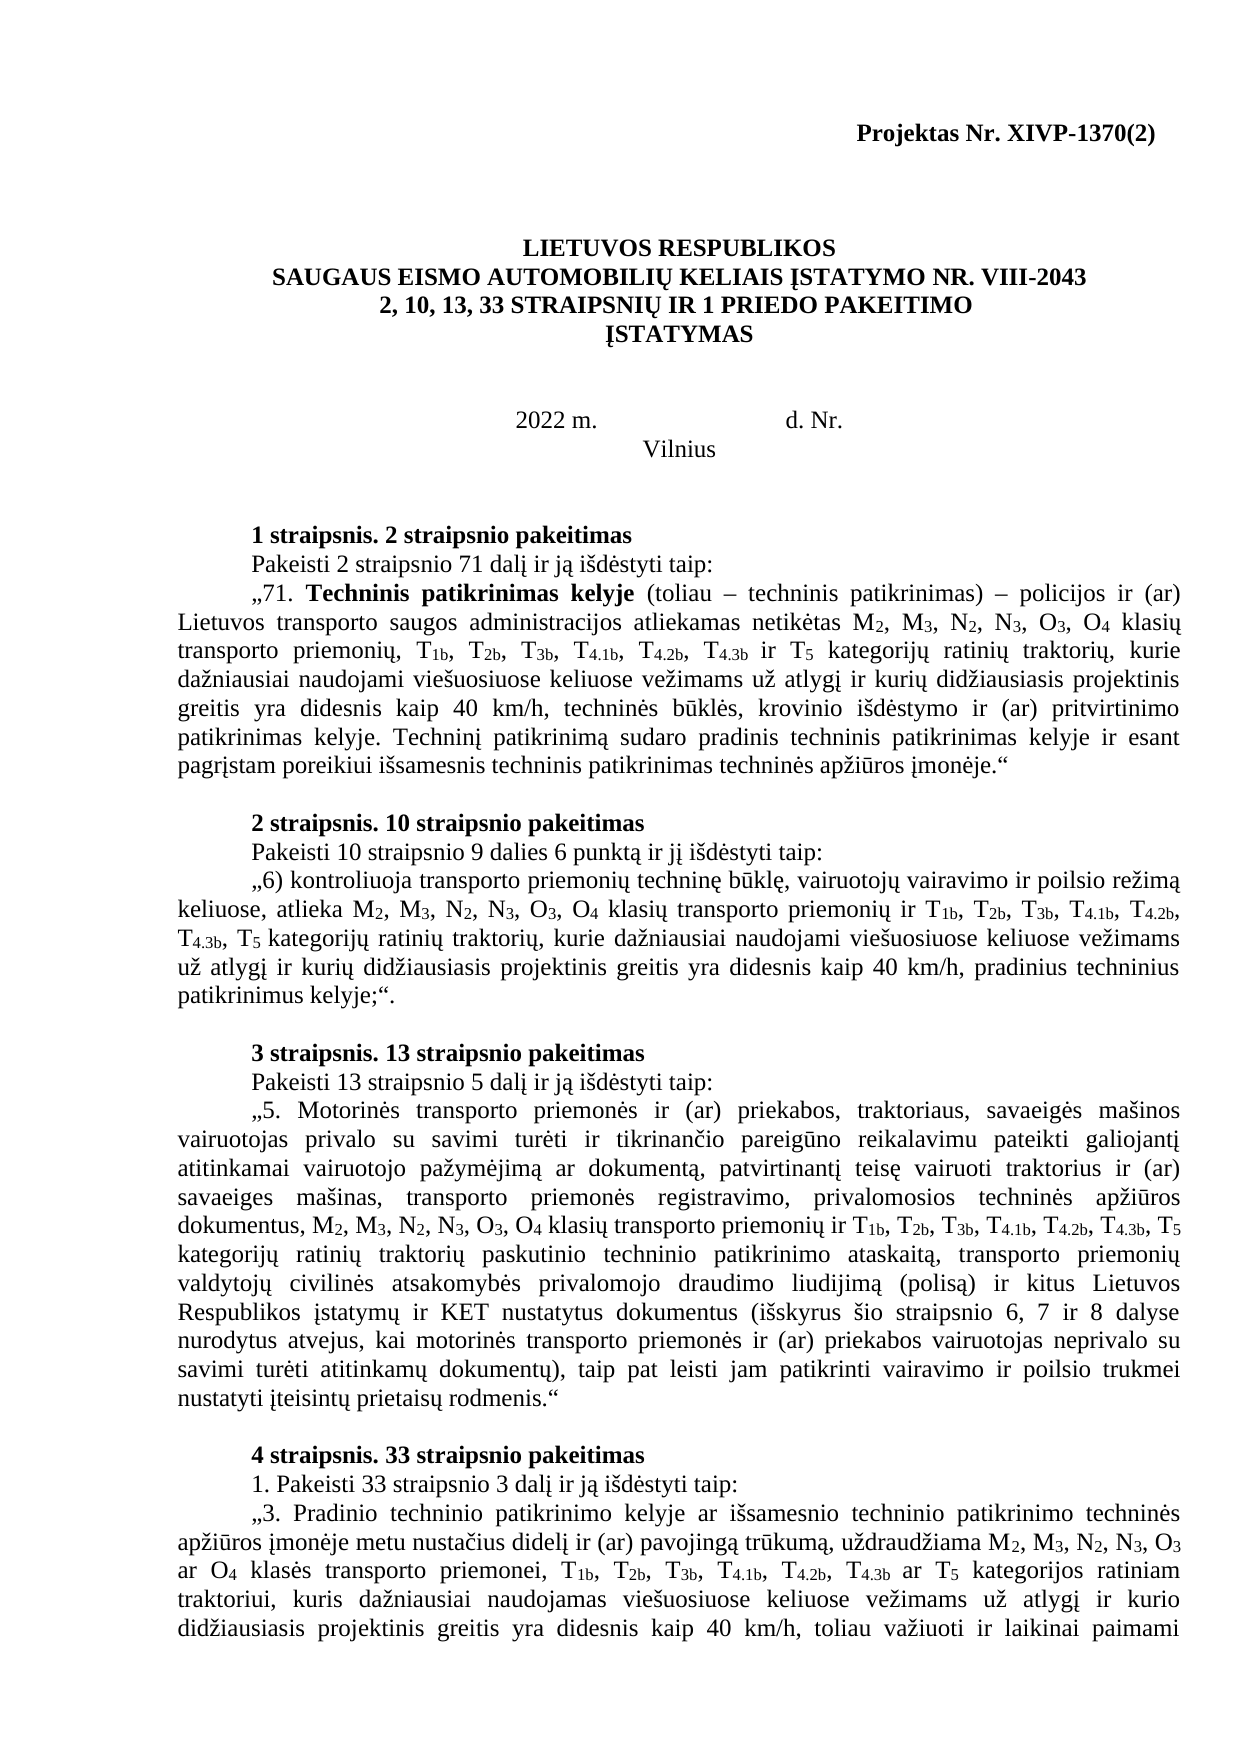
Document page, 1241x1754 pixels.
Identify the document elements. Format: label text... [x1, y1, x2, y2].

text 2 straipsnis. 10 straipsnio pakeitimas [177, 808, 1181, 837]
table_cell [166, 204, 508, 233]
text LIETUVOS RESPUBLIKOS [177, 233, 1181, 262]
text Pakeisti 10 straipsnio 9 dalies 6 punktą ir jį išdėstyti taip: [177, 837, 1181, 866]
text „6) kontroliuoja transporto priemonių techninę būklę, vairuotojų vairavimo ir poilsio režimą keliuose, atlieka M2, M3, N2, N3, O3, O4 klasių transporto priemonių ir T1b, T2b, T3b, T4.1b, T4.2b, T4.3b, T5 kategorijų ratinių traktorių, kurie dažniausiai naudojami viešuosiuose keliuose vežimams už atlygį ir kurių didžiausiasis projektinis greitis yra didesnis kaip 40 km/h, pradinius techninius patikrinimus kelyje;“. [177, 866, 1181, 1009]
table_header [508, 118, 812, 204]
table_header Projektas Nr. XIVP-1370(2) [812, 118, 1192, 204]
text 4 straipsnis. 33 straipsnio pakeitimas [177, 1441, 1181, 1469]
text „3. Pradinio techninio patikrinimo kelyje ar išsamesnio techninio patikrinimo techninės apžiūros įmonėje metu nustačius didelį ir (ar) pavojingą trūkumą, uždraudžiama M2, M3, N2, N3, O3 ar O4 klasės transporto priemonei, T1b, T2b, T3b, T4.1b, T4.2b, T4.3b ar T5 kategorijos ratiniam traktoriui, kuris dažniausiai naudojamas viešuosiuose keliuose vežimams už atlygį ir kurio didžiausiasis projektinis greitis yra didesnis kaip 40 km/h, toliau važiuoti ir laikinai paimami [177, 1498, 1181, 1642]
text Vilnius [177, 434, 1181, 463]
text „71. Techninis patikrinimas kelyje (toliau – techninis patikrinimas) – policijos ir (ar) Lietuvos transporto saugos administracijos atliekamas netikėtas M2, M3, N2, N3, O3, O4 klasių transporto priemonių, T1b, T2b, T3b, T4.1b, T4.2b, T4.3b ir T5 kategorijų ratinių traktorių, kurie dažniausiai naudojami viešuosiuose keliuose vežimams už atlygį ir kurių didžiausiasis projektinis greitis yra didesnis kaip 40 km/h, techninės būklės, krovinio išdėstymo ir (ar) pritvirtinimo patikrinimas kelyje. Techninį patikrinimą sudaro pradinis techninis patikrinimas kelyje ir esant pagrįstam poreikiui išsamesnis techninis patikrinimas techninės apžiūros įmonėje.“ [177, 578, 1181, 779]
text Pakeisti 13 straipsnio 5 dalį ir ją išdėstyti taip: [251, 1067, 1181, 1096]
text Pakeisti 2 straipsnio 71 dalį ir ją išdėstyti taip: [251, 549, 1181, 578]
text SAUGAUS EISMO AUTOMOBILIŲ KELIAIS ĮSTATYMO NR. VIII-2043 [177, 262, 1181, 291]
text 2, 10, 13, 33 STRAIPSNIŲ IR 1 PRIEDO PAKEITIMO [177, 291, 1181, 319]
text „5. Motorinės transporto priemonės ir (ar) priekabos, traktoriaus, savaeigės mašinos vairuotojas privalo su savimi turėti ir tikrinančio pareigūno reikalavimu pateikti galiojantį atitinkamai vairuotojo pažymėjimą ar dokumentą, patvirtinantį teisę vairuoti traktorius ir (ar) savaeiges mašinas, transporto priemonės registravimo, privalomosios techninės apžiūros dokumentus, M2, M3, N2, N3, O3, O4 klasių transporto priemonių ir T1b, T2b, T3b, T4.1b, T4.2b, T4.3b, T5 kategorijų ratinių traktorių paskutinio techninio patikrinimo ataskaitą, transporto priemonių valdytojų civilinės atsakomybės privalomojo draudimo liudijimą (polisą) ir kitus Lietuvos Respublikos įstatymų ir KET nustatytus dokumentus (išskyrus šio straipsnio 6, 7 ir 8 dalyse nurodytus atvejus, kai motorinės transporto priemonės ir (ar) priekabos vairuotojas neprivalo su savimi turėti atitinkamų dokumentų), taip pat leisti jam patikrinti vairavimo ir poilsio trukmei nustatyti įteisintų prietaisų rodmenis.“ [177, 1096, 1181, 1412]
table_cell [812, 204, 1192, 233]
text ĮSTATYMAS [177, 319, 1181, 348]
text 3 straipsnis. 13 straipsnio pakeitimas [177, 1038, 1181, 1067]
text 2022 m. d. Nr. [177, 406, 1181, 434]
table_cell [508, 204, 812, 233]
text 1. Pakeisti 33 straipsnio 3 dalį ir ją išdėstyti taip: [251, 1469, 1181, 1498]
table_header [166, 118, 508, 204]
text 1 straipsnis. 2 straipsnio pakeitimas [177, 521, 1181, 549]
